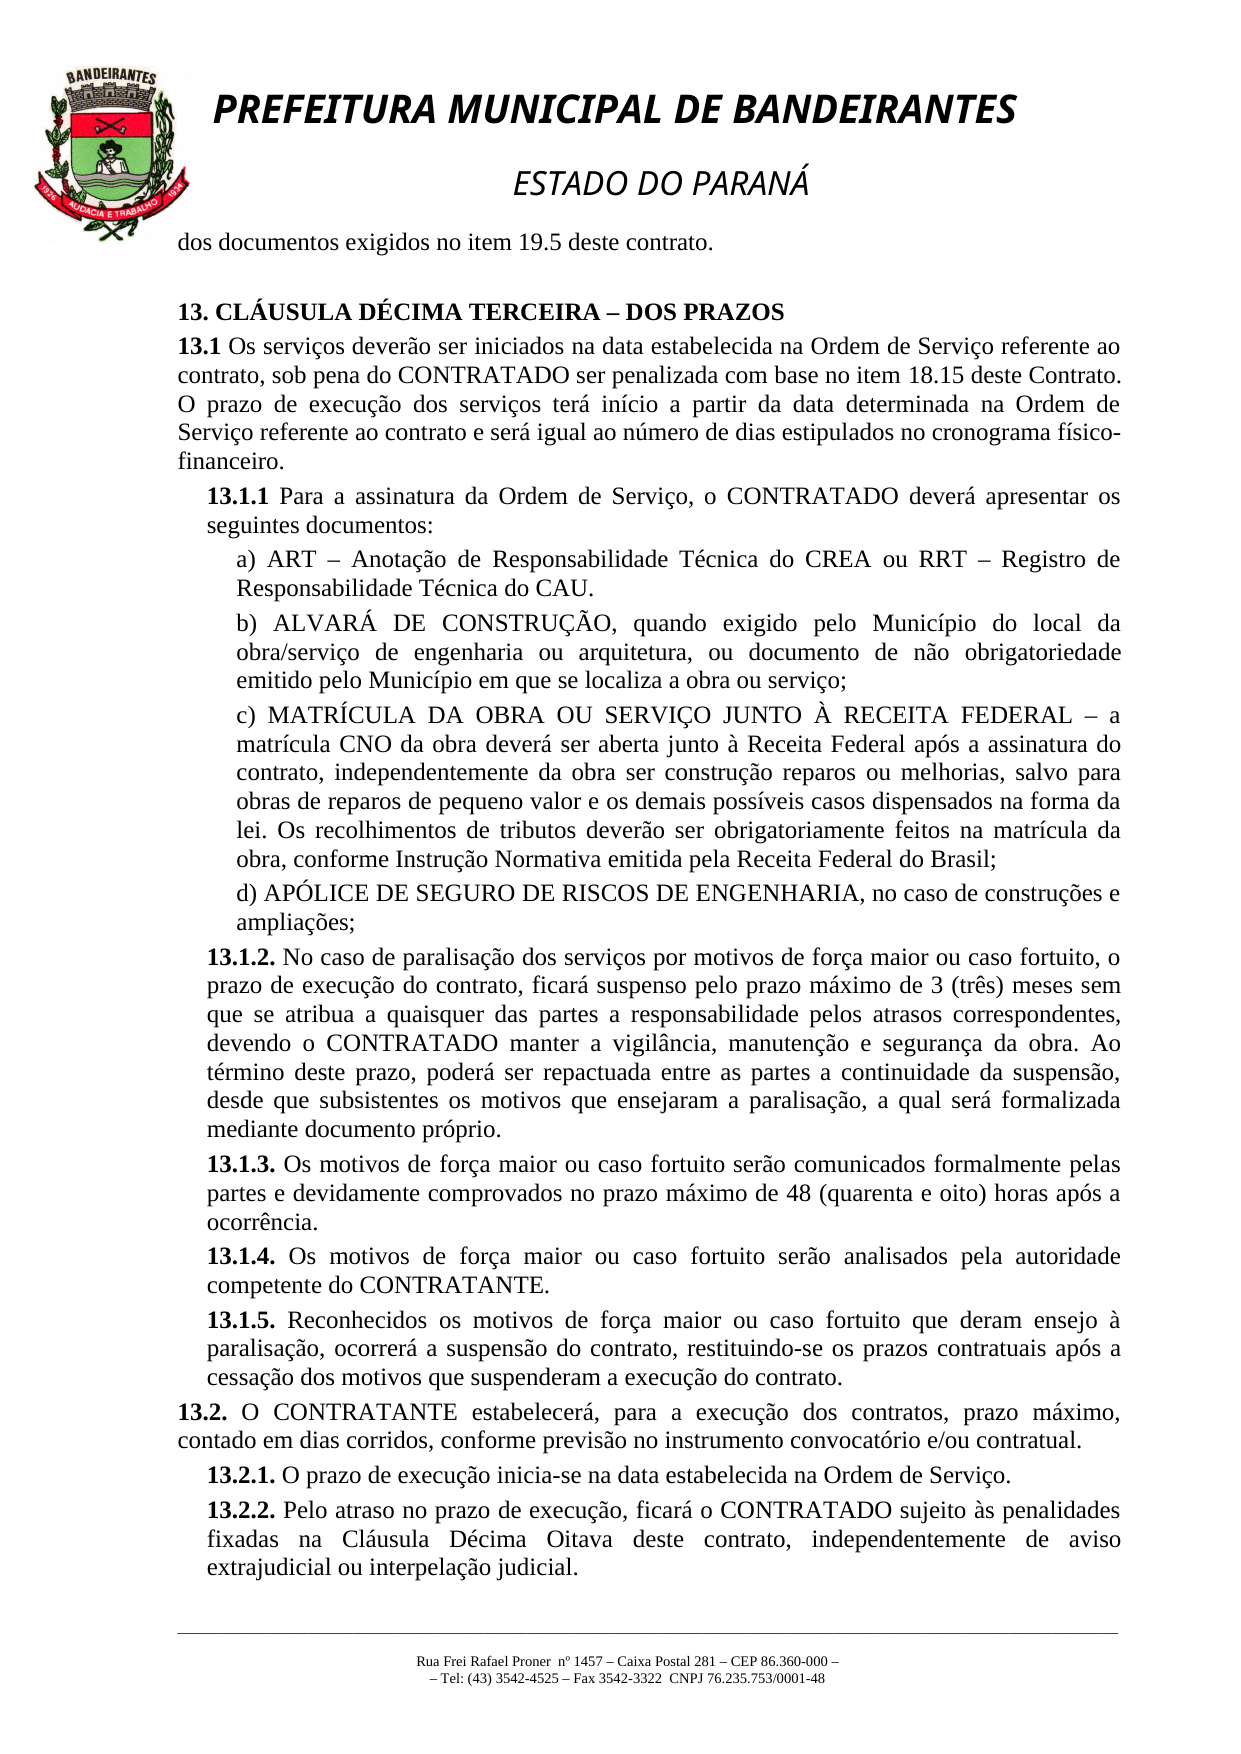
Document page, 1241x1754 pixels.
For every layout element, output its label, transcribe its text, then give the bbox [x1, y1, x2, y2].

text 13.1.3. Os motivos de força maior ou caso fortuito serão comunicados formalmente pelas partes e devidamente comprovados no prazo máximo de 48 (quarenta e oito) horas após a ocorrência. [207, 1149, 1122, 1235]
text c) MATRÍCULA DA OBRA OU SERVIÇO JUNTO À RECEITA FEDERAL – a matrícula CNO da obra deverá ser aberta junto à Receita Federal após a assinatura do contrato, independentemente da obra ser construção reparos ou melhorias, salvo para obras de reparos de pequeno valor e os demais possíveis casos dispensados na forma da lei. Os recolhimentos de tributos deverão ser obrigatoriamente feitos na matrícula da obra, conforme Instrução Normativa emitida pela Receita Federal do Brasil; [236, 700, 1122, 872]
text 13.2. O CONTRATANTE estabelecerá, para a execução dos contratos, prazo máximo, contado em dias corridos, conforme previsão no instrumento convocatório e/ou contratual. [177, 1397, 1122, 1454]
text b) ALVARÁ DE CONSTRUÇÃO, quando exigido pelo Município do local da obra/serviço de engenharia ou arquitetura, ou documento de não obrigatoriedade emitido pelo Município em que se localiza a obra ou serviço; [236, 608, 1122, 694]
text 13. CLÁUSULA DÉCIMA TERCEIRA – DOS PRAZOS [177, 297, 1122, 325]
text 13.1.2. No caso de paralisação dos serviços por motivos de força maior ou caso fortuito, o prazo de execução do contrato, ficará suspenso pelo prazo máximo de 3 (três) meses sem que se atribua a quaisquer das partes a responsabilidade pelos atrasos correspondentes, devendo o CONTRATADO manter a vigilância, manutenção e segurança da obra. Ao término deste prazo, poderá ser repactuada entre as partes a continuidade da suspensão, desde que subsistentes os motivos que ensejaram a paralisação, a qual será formalizada mediante documento próprio. [207, 942, 1122, 1143]
text 13.1 Os serviços deverão ser iniciados na data estabelecida na Ordem de Serviço referente ao contrato, sob pena do CONTRATADO ser penalizada com base no item 18.15 deste Contrato. O prazo de execução dos serviços terá início a partir da data determinada na Ordem de Serviço referente ao contrato e será igual ao número de dias estipulados no cronograma físico-financeiro. [177, 331, 1122, 475]
text a) ART – Anotação de Responsabilidade Técnica do CREA ou RRT – Registro de Responsabilidade Técnica do CAU. [236, 544, 1122, 602]
text 13.2.2. Pelo atraso no prazo de execução, ficará o CONTRATADO sujeito às penalidades fixadas na Cláusula Décima Oitava deste contrato, independentemente de aviso extrajudicial ou interpelação judicial. [207, 1495, 1122, 1581]
picture [32, 66, 192, 245]
text 13.1.5. Reconhecidos os motivos de força maior ou caso fortuito que deram ensejo à paralisação, ocorrerá a suspensão do contrato, restituindo-se os prazos contratuais após a cessação dos motivos que suspenderam a execução do contrato. [207, 1305, 1122, 1391]
text dos documentos exigidos no item 19.5 deste contrato. [177, 227, 1122, 256]
text 13.2.1. O prazo de execução inicia-se na data estabelecida na Ordem de Serviço. [207, 1460, 1122, 1489]
text 13.1.1 Para a assinatura da Ordem de Serviço, o CONTRATADO deverá apresentar os seguintes documentos: [207, 481, 1122, 538]
text d) APÓLICE DE SEGURO DE RISCOS DE ENGENHARIA, no caso de construções e ampliações; [236, 878, 1122, 936]
text 13.1.4. Os motivos de força maior ou caso fortuito serão analisados pela autoridade competente do CONTRATANTE. [207, 1241, 1122, 1299]
